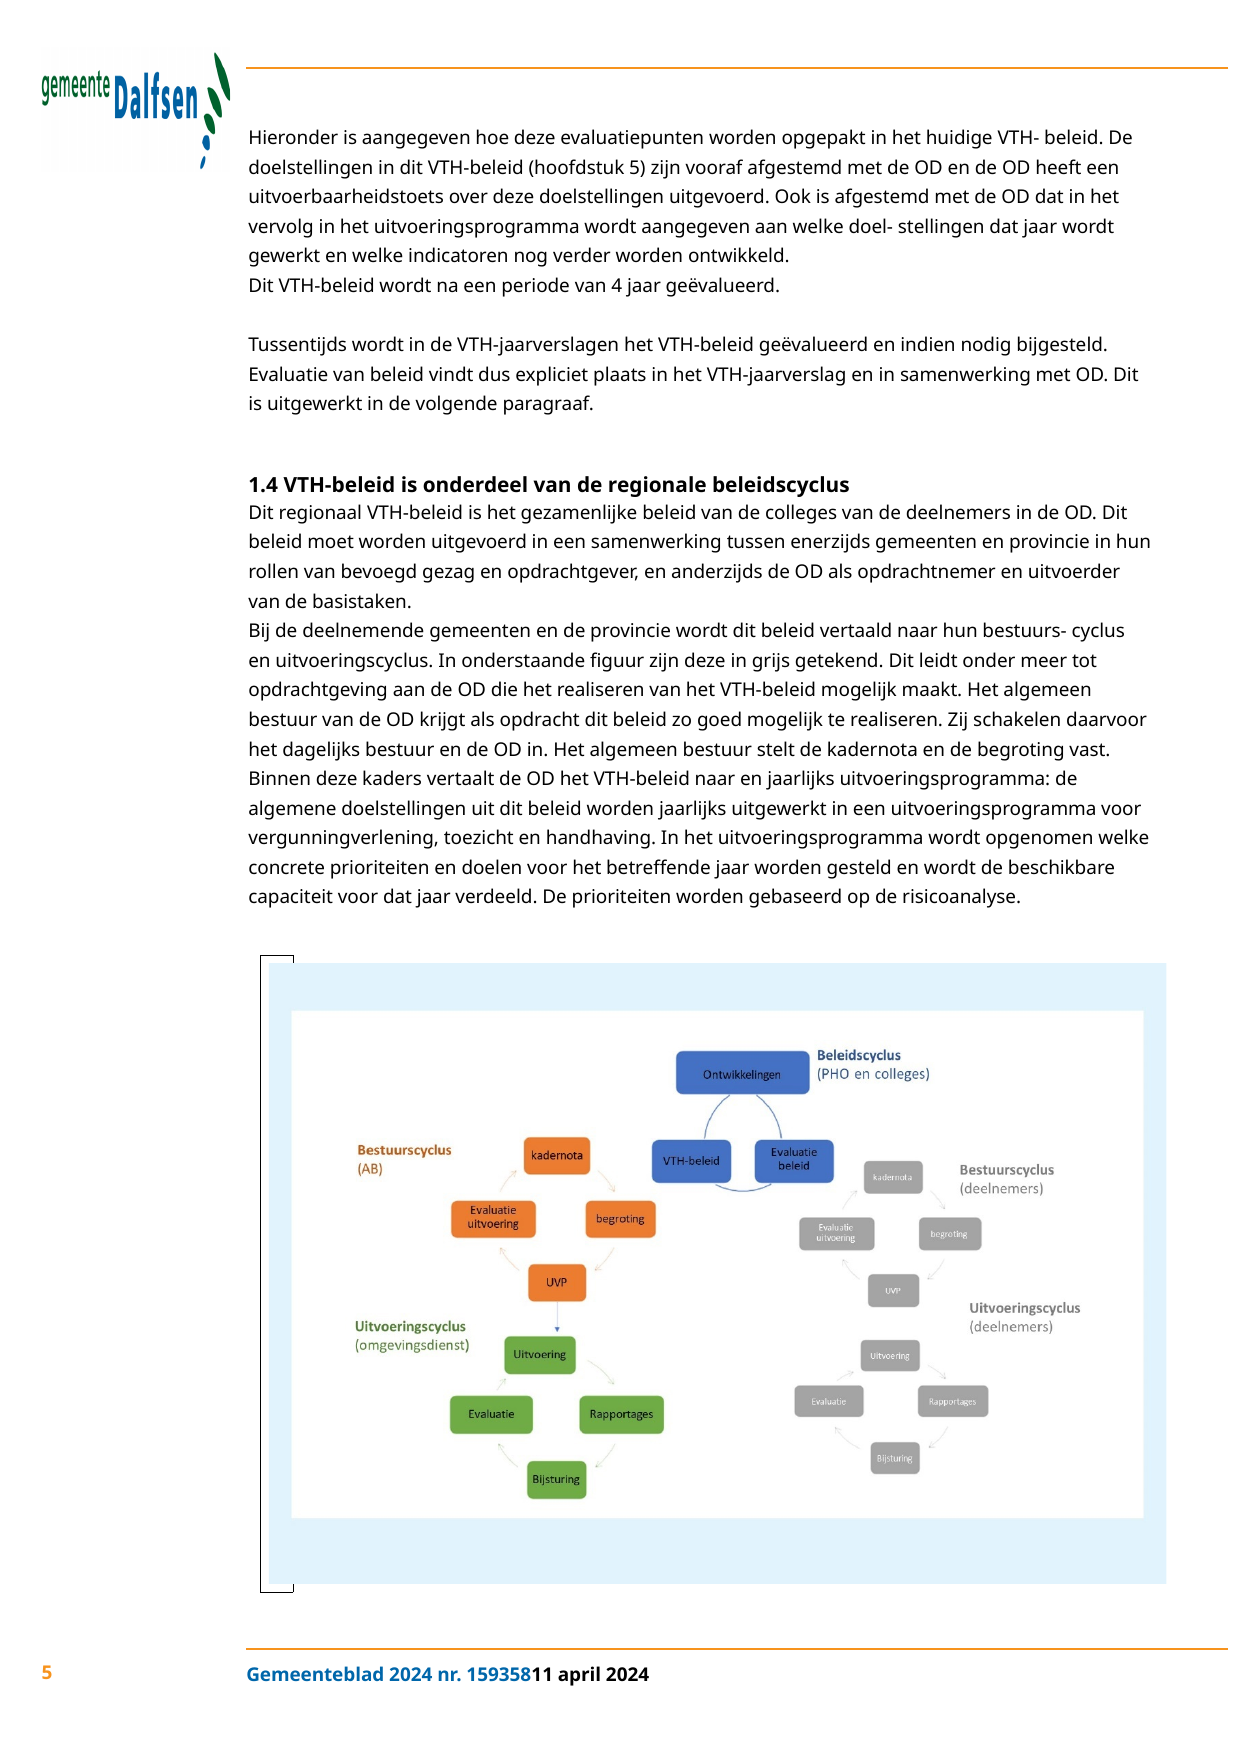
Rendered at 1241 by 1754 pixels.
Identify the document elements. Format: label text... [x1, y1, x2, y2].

picture [268, 963, 1167, 1584]
text Dit regionaal VTH-beleid is het gezamenlijke beleid van de colleges van de deelnemers in de OD. Dit beleid moet worden uitgevoerd in een samenwerking tussen enerzijds gemeenten en provincie in hun rollen van bevoegd gezag en opdrachtgever, en anderzijds de OD als opdrachtnemer en uitvoerder van de basistaken. [248, 499, 1152, 613]
text 1.4 VTH-beleid is onderdeel van de regionale beleidscyclus [248, 471, 1152, 499]
picture [41, 47, 231, 172]
text Hieronder is aangegeven hoe deze evaluatiepunten worden opgepakt in het huidige VTH- beleid. De doelstellingen in dit VTH-beleid (hoofdstuk 5) zijn vooraf afgestemd met de OD en de OD heeft een uitvoerbaarheidstoets over deze doelstellingen uitgevoerd. Ook is afgestemd met de OD dat in het vervolg in het uitvoeringsprogramma wordt aangegeven aan welke doel- stellingen dat jaar wordt gewerkt en welke indicatoren nog verder worden ontwikkeld. [248, 124, 1152, 268]
text Tussentijds wordt in de VTH-jaarverslagen het VTH-beleid geëvalueerd en indien nodig bijgesteld. Evaluatie van beleid vindt dus expliciet plaats in het VTH-jaarverslag en in samenwerking met OD. Dit is uitgewerkt in de volgende paragraaf. [248, 331, 1152, 416]
text Bij de deelnemende gemeenten en de provincie wordt dit beleid vertaald naar hun bestuurs- cyclus en uitvoeringscyclus. In onderstaande figuur zijn deze in grijs getekend. Dit leidt onder meer tot opdrachtgeving aan de OD die het realiseren van het VTH-beleid mogelijk maakt. Het algemeen bestuur van de OD krijgt als opdracht dit beleid zo goed mogelijk te realiseren. Zij schakelen daarvoor het dagelijks bestuur en de OD in. Het algemeen bestuur stelt de kadernota en de begroting vast. Binnen deze kaders vertaalt de OD het VTH-beleid naar en jaarlijks uitvoeringsprogramma: de algemene doelstellingen uit dit beleid worden jaarlijks uitgewerkt in een uitvoeringsprogramma voor vergunningverlening, toezicht en handhaving. In het uitvoeringsprogramma wordt opgenomen welke concrete prioriteiten en doelen voor het betreffende jaar worden gesteld en wordt de beschikbare capaciteit voor dat jaar verdeeld. De prioriteiten worden gebaseerd op de risicoanalyse. [248, 617, 1152, 909]
text Dit VTH-beleid wordt na een periode van 4 jaar geëvalueerd. [248, 272, 1152, 298]
